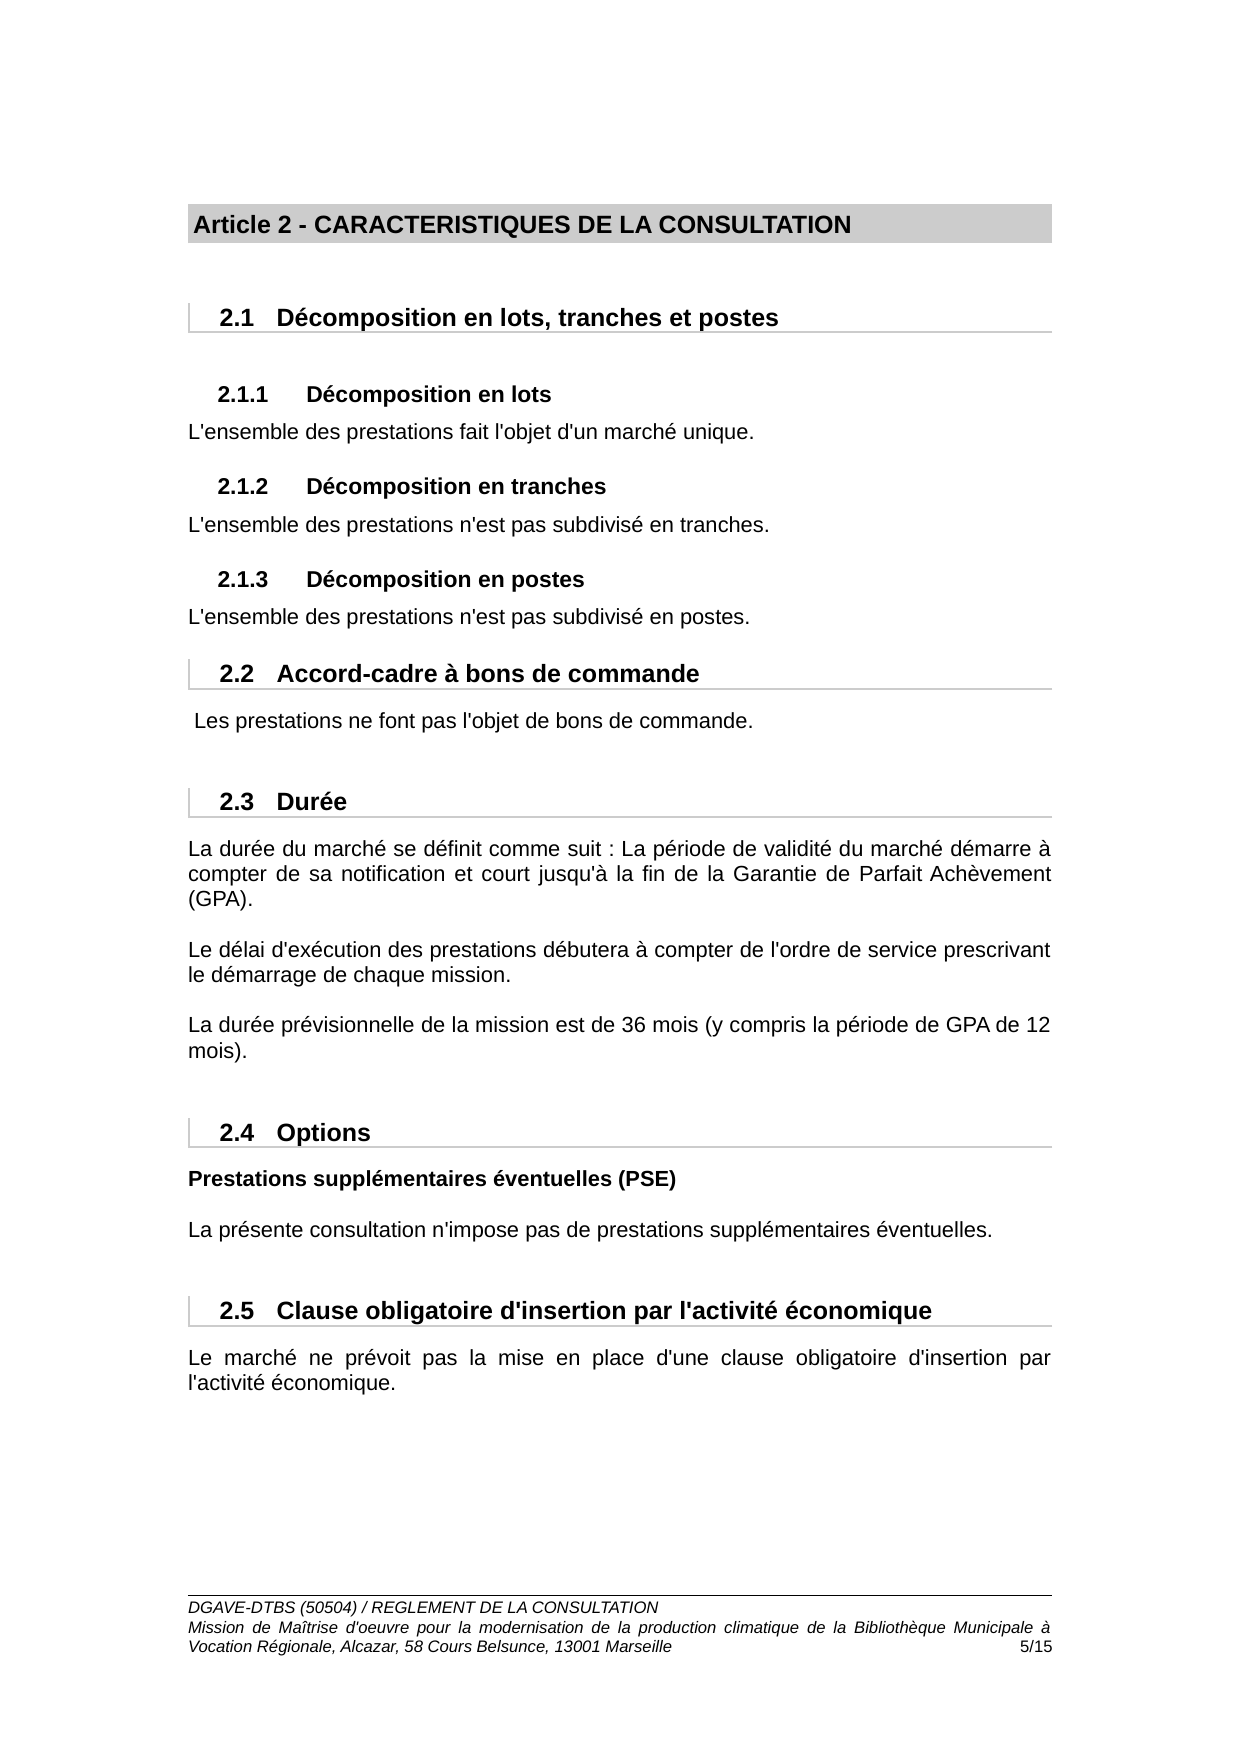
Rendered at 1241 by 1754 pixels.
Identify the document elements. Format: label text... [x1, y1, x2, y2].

text La durée prévisionnelle de la mission est de 36 mois (y compris la période de GPA de 12 mois). [188, 1012, 1052, 1063]
subtitle Décomposition en lots, tranches et postes [188, 302, 1052, 331]
subtitle Accord-cadre à bons de commande [190, 659, 1052, 688]
subtitle Clause obligatoire d'insertion par l'activité économique [190, 1296, 1052, 1325]
text Le délai d'exécution des prestations débutera à compter de l'ordre de service prescrivant le démarrage de chaque mission. [188, 937, 1052, 987]
text La durée du marché se définit comme suit : La période de validité du marché démarre à compter de sa notification et court jusqu'à la fin de la Garantie de Parfait Achèvement (GPA). [188, 836, 1052, 912]
text L'ensemble des prestations fait l'objet d'un marché unique. [188, 419, 1052, 444]
text Les prestations ne font pas l'objet de bons de commande. [188, 707, 1052, 733]
subtitle Décomposition en postes [188, 566, 1052, 592]
text L'ensemble des prestations n'est pas subdivisé en tranches. [188, 511, 1052, 537]
subtitle CARACTERISTIQUES DE LA CONSULTATION [190, 207, 1050, 241]
subtitle Durée [188, 787, 1052, 816]
text L'ensemble des prestations n'est pas subdivisé en postes. [188, 604, 1052, 629]
subtitle Décomposition en lots [188, 381, 1052, 407]
text La présente consultation n'impose pas de prestations supplémentaires éventuelles. [188, 1216, 1052, 1242]
subtitle Options [188, 1117, 1052, 1146]
text Prestations supplémentaires éventuelles (PSE) [188, 1166, 1052, 1191]
subtitle Décomposition en tranches [188, 473, 1052, 500]
text Le marché ne prévoit pas la mise en place d'une clause obligatoire d'insertion par l'activité économique. [188, 1345, 1052, 1395]
